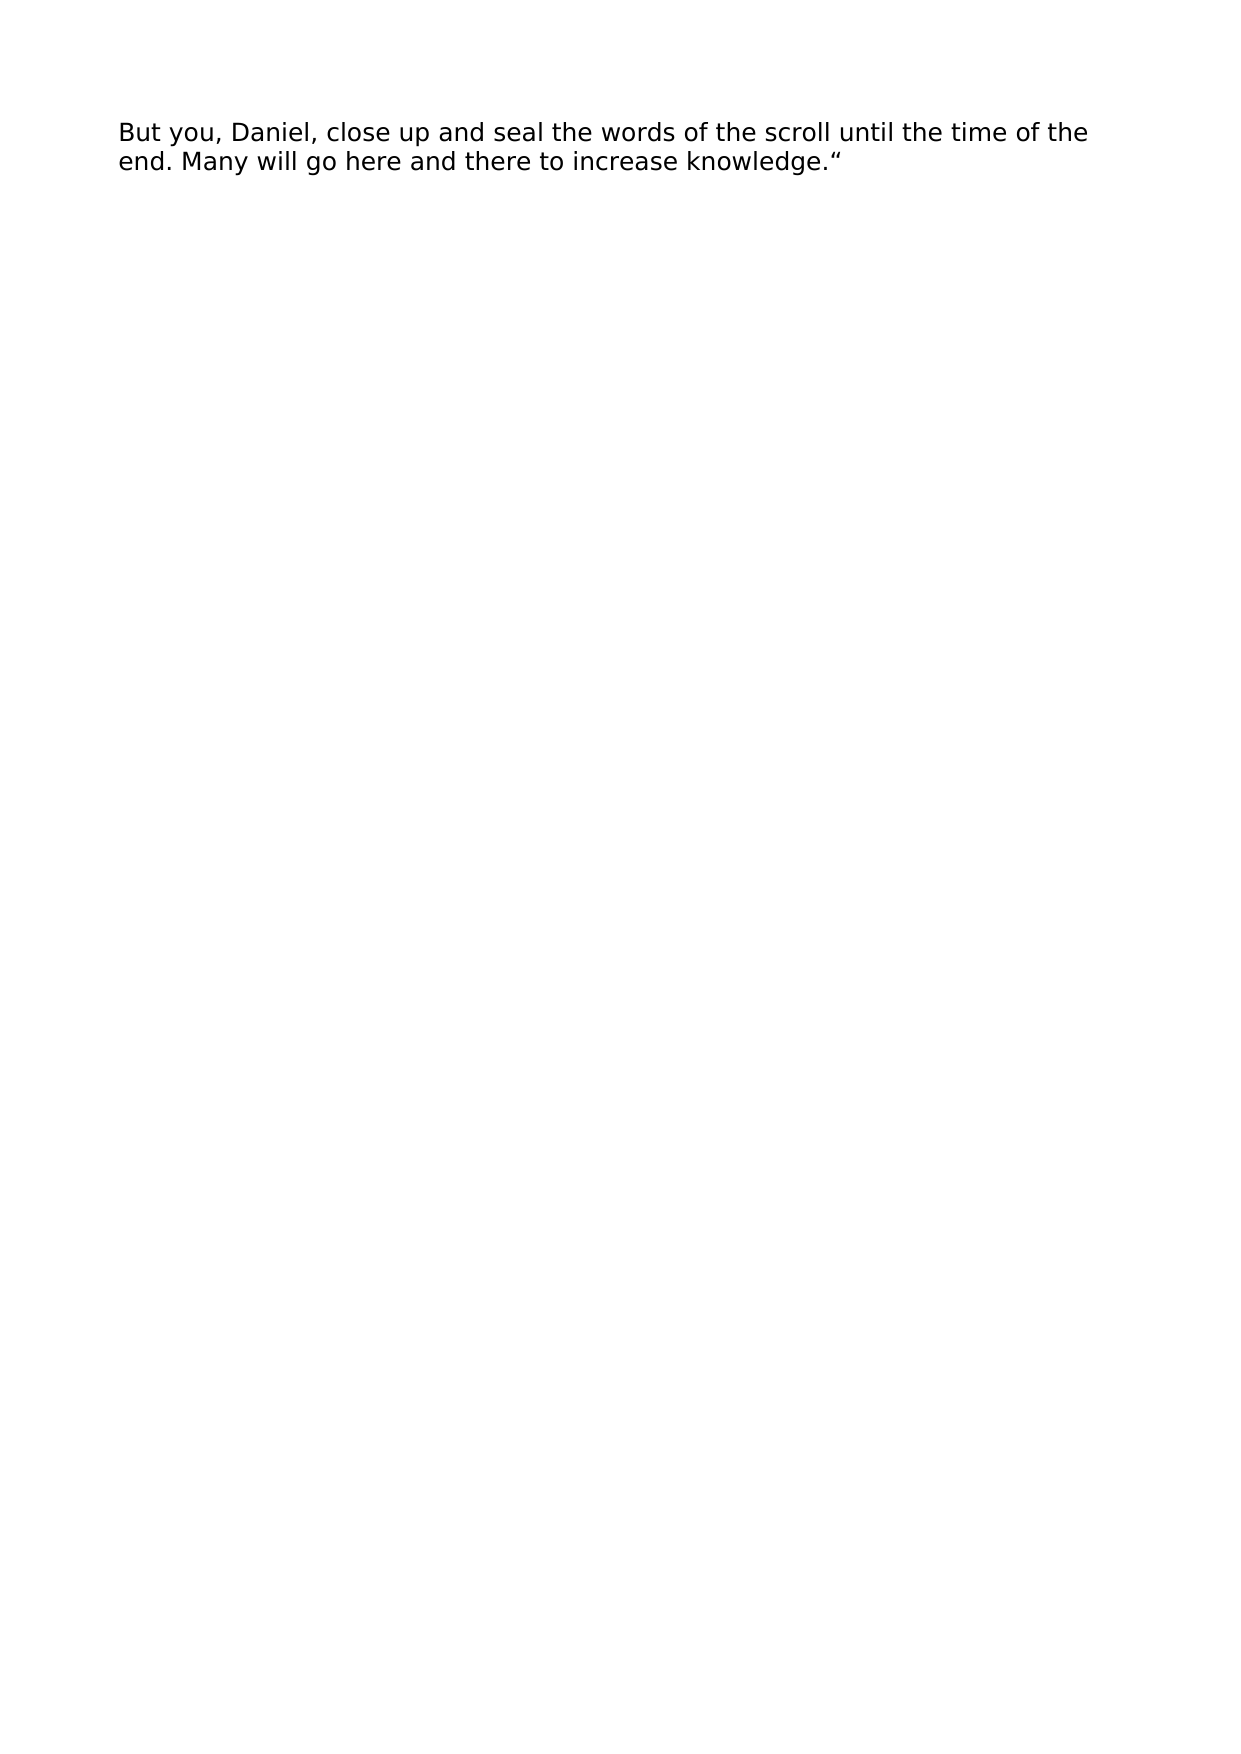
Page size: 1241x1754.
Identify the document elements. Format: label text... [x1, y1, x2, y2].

text But you, Daniel, close up and seal the words of the scroll until the time of the end. Many will go here and there to increase knowledge.“ [118, 118, 1122, 176]
